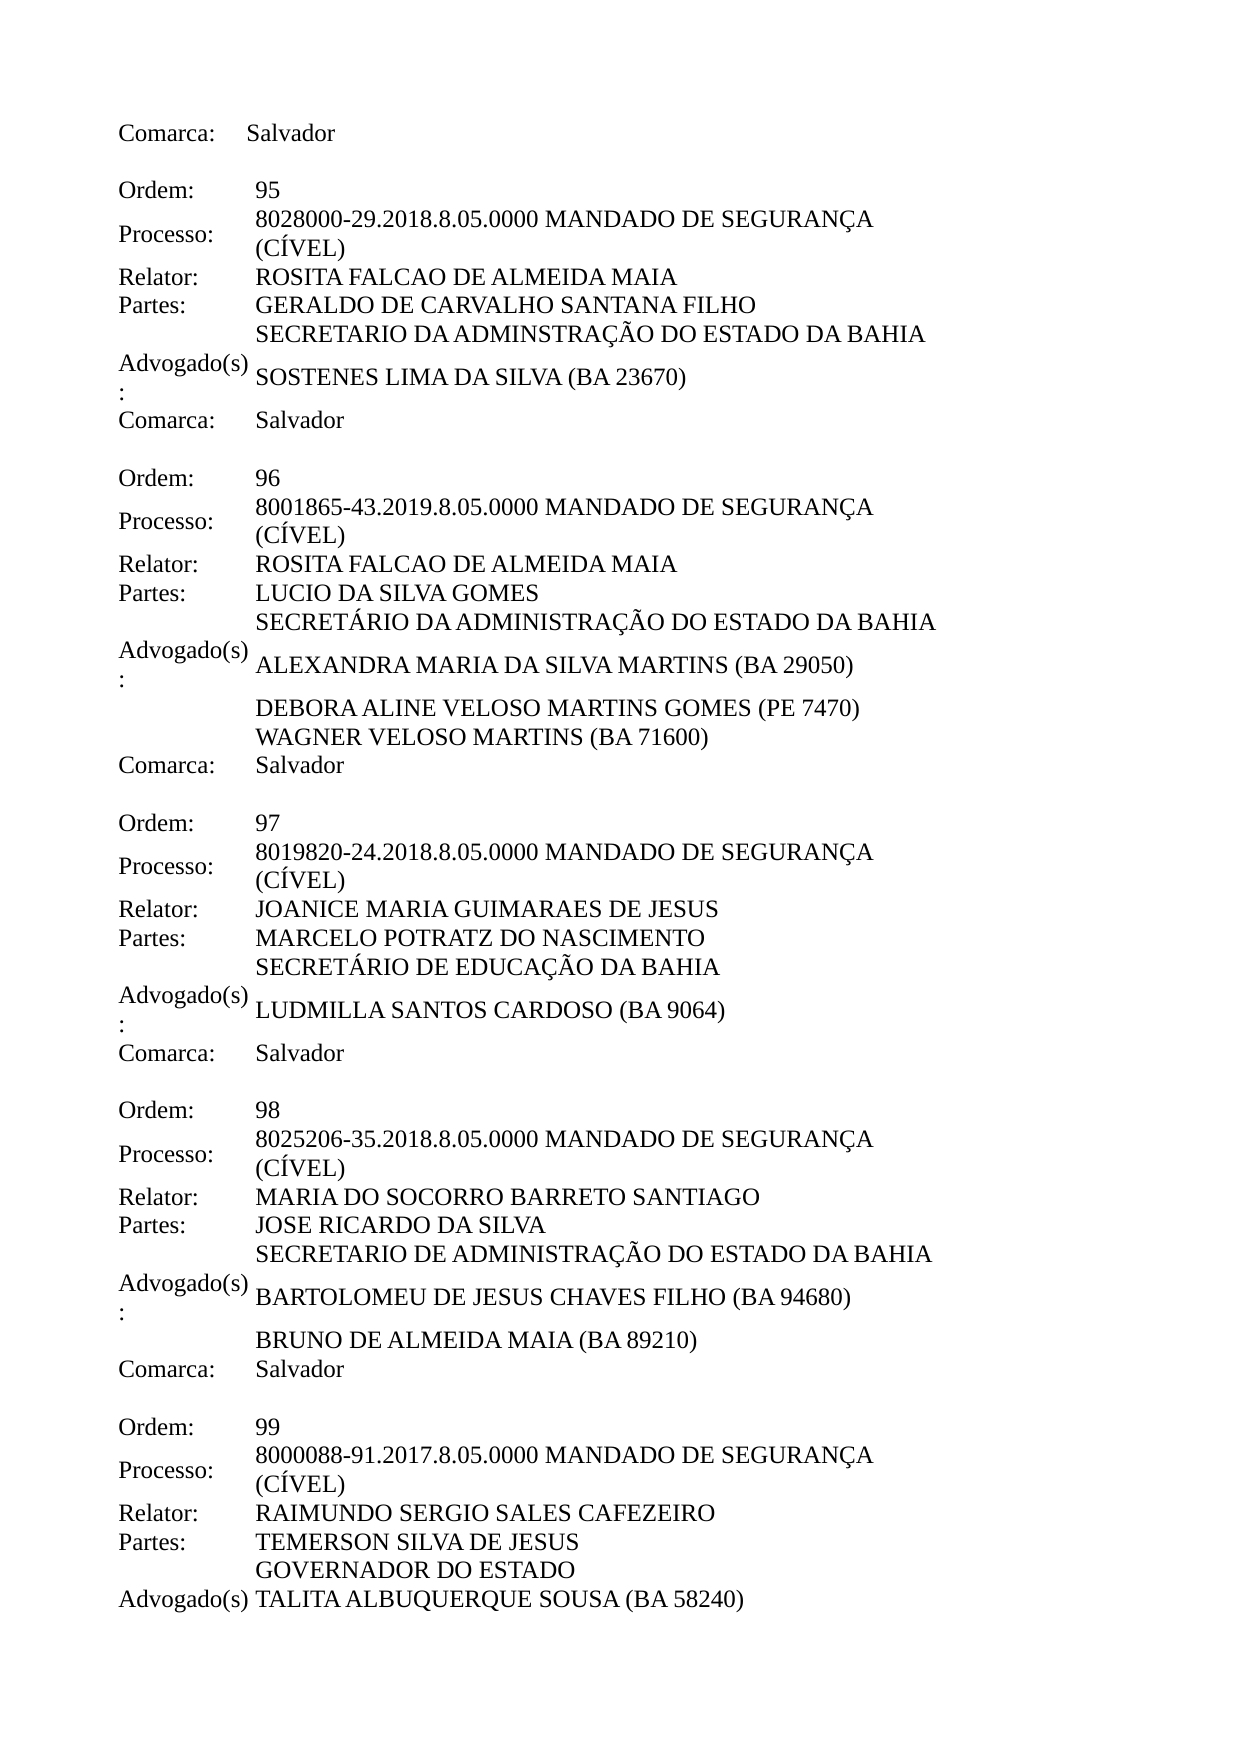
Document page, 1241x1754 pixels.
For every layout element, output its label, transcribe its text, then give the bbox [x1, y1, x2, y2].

table_cell 8028000-29.2018.8.05.0000 MANDADO DE SEGURANÇA (CÍVEL) [255, 204, 969, 262]
table_cell GERALDO DE CARVALHO SANTANA FILHO [255, 291, 969, 319]
table_cell MARIA DO SOCORRO BARRETO SANTIAGO [255, 1182, 969, 1211]
table_cell ROSITA FALCAO DE ALMEIDA MAIA [255, 549, 969, 578]
table_cell Processo: [118, 1441, 255, 1498]
table_cell Advogado(s): [118, 1268, 255, 1326]
table_cell [118, 319, 255, 348]
table_cell JOANICE MARIA GUIMARAES DE JESUS [255, 894, 969, 923]
table_cell 8019820-24.2018.8.05.0000 MANDADO DE SEGURANÇA (CÍVEL) [255, 837, 969, 894]
table_header Ordem: [118, 176, 255, 204]
table_cell Comarca: [118, 406, 255, 434]
table_cell ALEXANDRA MARIA DA SILVA MARTINS (BA 29050) [255, 636, 969, 693]
table_cell Relator: [118, 894, 255, 923]
table_header 99 [255, 1412, 969, 1441]
table_cell LUCIO DA SILVA GOMES [255, 578, 969, 607]
table_header 97 [255, 808, 969, 837]
table_header 95 [255, 176, 969, 204]
table_cell JOSE RICARDO DA SILVA [255, 1211, 969, 1239]
table_cell Comarca: [118, 751, 255, 779]
table_cell Partes: [118, 923, 255, 952]
table_cell TALITA ALBUQUERQUE SOUSA (BA 58240) [255, 1584, 969, 1613]
table_cell Relator: [118, 549, 255, 578]
table_cell SECRETÁRIO DE EDUCAÇÃO DA BAHIA [255, 952, 969, 981]
table_cell Relator: [118, 262, 255, 291]
table_cell BARTOLOMEU DE JESUS CHAVES FILHO (BA 94680) [255, 1268, 969, 1326]
table_cell SECRETARIO DA ADMINSTRAÇÃO DO ESTADO DA BAHIA [255, 319, 969, 348]
table_cell [118, 1556, 255, 1584]
table_cell Salvador [255, 1354, 969, 1383]
table_cell MARCELO POTRATZ DO NASCIMENTO [255, 923, 969, 952]
table_cell Advogado(s): [118, 636, 255, 693]
table_header 96 [255, 463, 969, 492]
table_header 98 [255, 1096, 969, 1124]
table_cell Salvador [255, 751, 969, 779]
table_cell DEBORA ALINE VELOSO MARTINS GOMES (PE 7470) [255, 693, 969, 722]
table_cell Advogado(s) [118, 1584, 255, 1613]
table_cell Processo: [118, 492, 255, 549]
table_cell Salvador [246, 118, 1122, 147]
table_header Ordem: [118, 463, 255, 492]
table_cell Partes: [118, 1527, 255, 1556]
table_cell Partes: [118, 578, 255, 607]
table_cell SECRETARIO DE ADMINISTRAÇÃO DO ESTADO DA BAHIA [255, 1239, 969, 1268]
table_header Ordem: [118, 808, 255, 837]
table_cell Relator: [118, 1498, 255, 1527]
table_cell [118, 607, 255, 636]
table_cell WAGNER VELOSO MARTINS (BA 71600) [255, 722, 969, 751]
table_cell Partes: [118, 1211, 255, 1239]
table_cell 8001865-43.2019.8.05.0000 MANDADO DE SEGURANÇA (CÍVEL) [255, 492, 969, 549]
table_cell [118, 1326, 255, 1354]
table_cell LUDMILLA SANTOS CARDOSO (BA 9064) [255, 981, 969, 1038]
table_cell TEMERSON SILVA DE JESUS [255, 1527, 969, 1556]
table_cell Salvador [255, 1038, 969, 1067]
table_header Ordem: [118, 1096, 255, 1124]
table_header Ordem: [118, 1412, 255, 1441]
table_cell SECRETÁRIO DA ADMINISTRAÇÃO DO ESTADO DA BAHIA [255, 607, 969, 636]
table_cell Processo: [118, 1124, 255, 1182]
table_cell [118, 1239, 255, 1268]
table_cell BRUNO DE ALMEIDA MAIA (BA 89210) [255, 1326, 969, 1354]
table_cell ROSITA FALCAO DE ALMEIDA MAIA [255, 262, 969, 291]
table_cell Relator: [118, 1182, 255, 1211]
table_cell Advogado(s): [118, 981, 255, 1038]
table_cell Processo: [118, 837, 255, 894]
table_cell [118, 722, 255, 751]
table_cell Comarca: [118, 1038, 255, 1067]
table_cell [118, 952, 255, 981]
table_cell RAIMUNDO SERGIO SALES CAFEZEIRO [255, 1498, 969, 1527]
table_cell Partes: [118, 291, 255, 319]
table_cell 8025206-35.2018.8.05.0000 MANDADO DE SEGURANÇA (CÍVEL) [255, 1124, 969, 1182]
table_cell 8000088-91.2017.8.05.0000 MANDADO DE SEGURANÇA (CÍVEL) [255, 1441, 969, 1498]
table_cell Advogado(s): [118, 348, 255, 406]
table_cell Comarca: [118, 118, 246, 147]
table_cell Comarca: [118, 1354, 255, 1383]
table_cell SOSTENES LIMA DA SILVA (BA 23670) [255, 348, 969, 406]
table_cell GOVERNADOR DO ESTADO [255, 1556, 969, 1584]
table_cell Salvador [255, 406, 969, 434]
table_cell Processo: [118, 204, 255, 262]
table_cell [118, 693, 255, 722]
